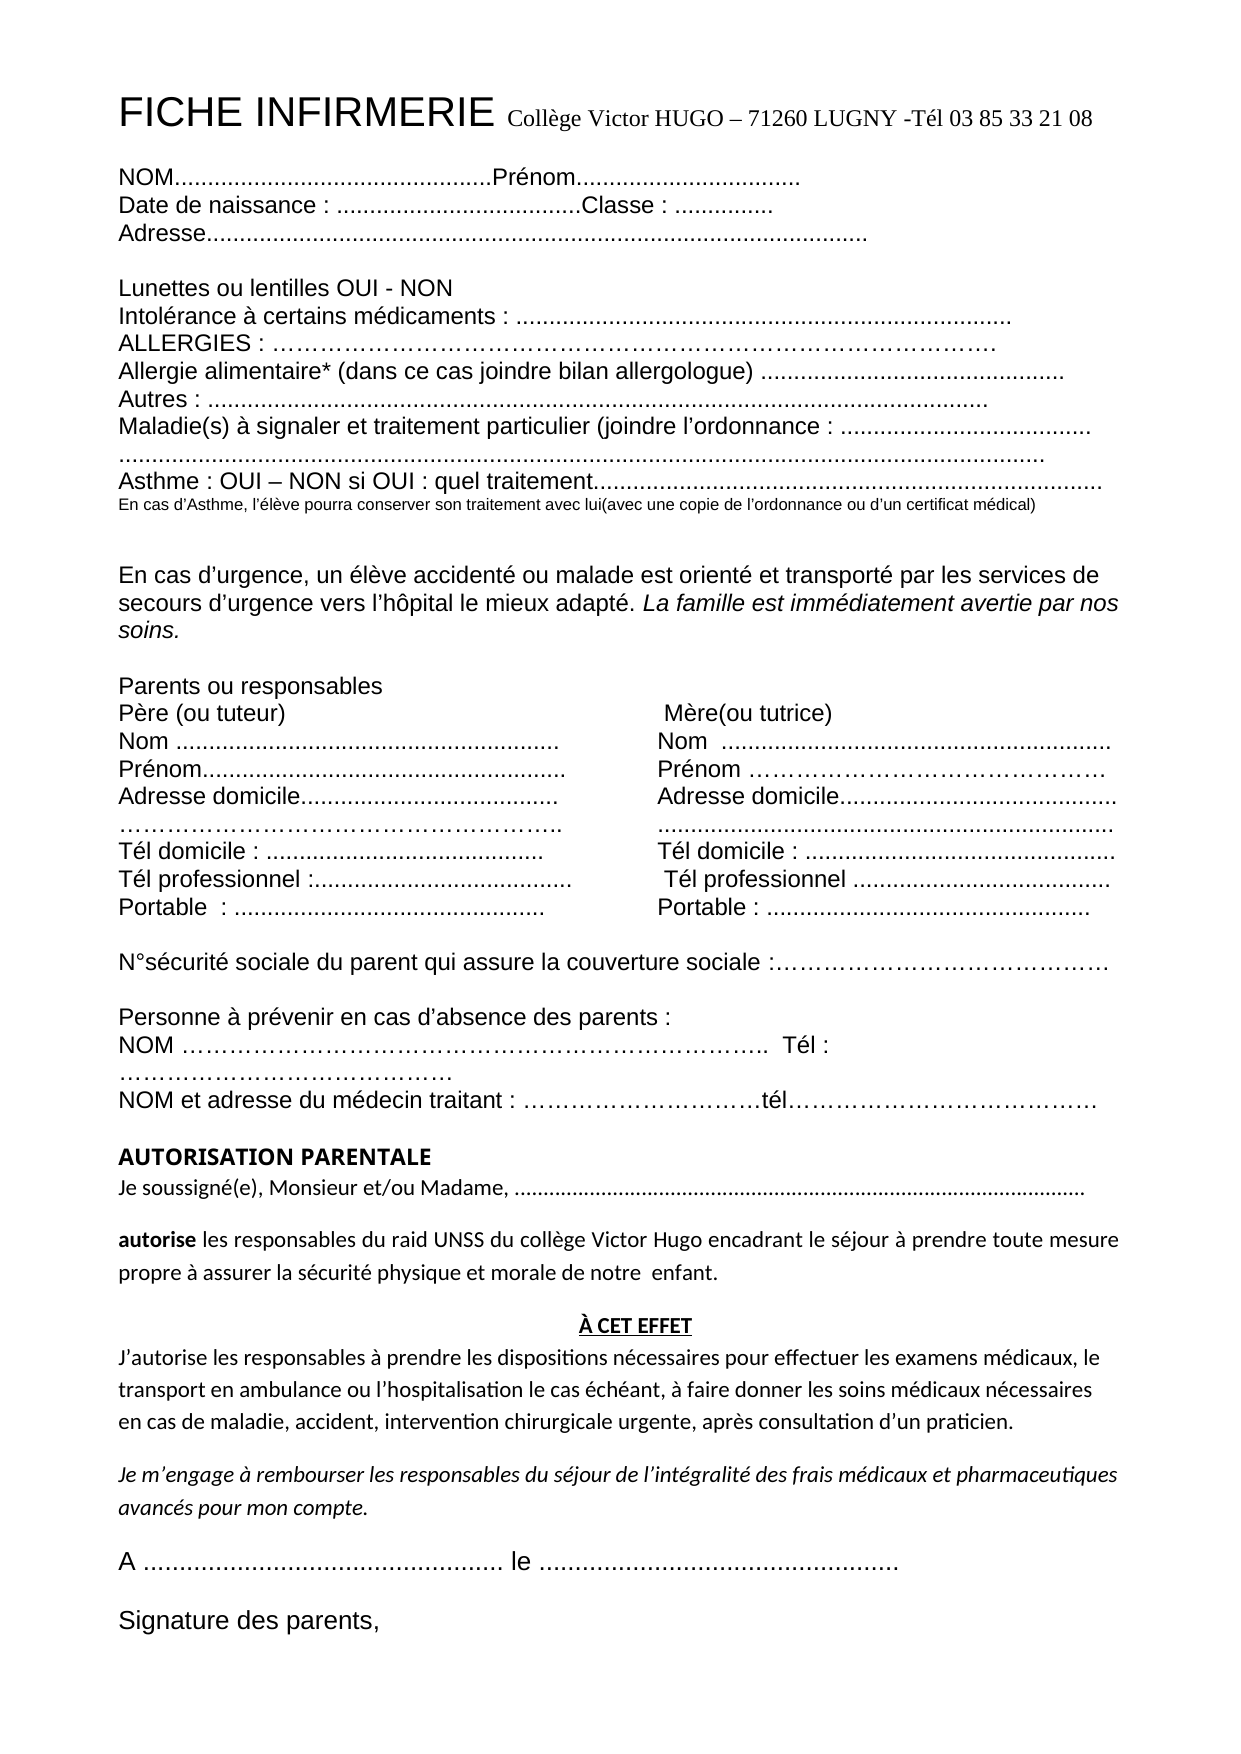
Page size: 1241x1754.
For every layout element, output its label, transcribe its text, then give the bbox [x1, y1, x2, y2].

text Autres : ...................................................................................................................... [118, 384, 1122, 412]
text Asthme : OUI – NON si OUI : quel traitement............................................................................. [118, 467, 1122, 495]
text FICHE INFIRMERIE Collège Victor HUGO – 71260 LUGNY -Tél 03 85 33 21 08 [118, 88, 1122, 136]
text Portable : ............................................... [118, 892, 583, 920]
text ..................................................................... [657, 810, 1122, 837]
text A .................................................. le .................................................. [118, 1546, 1122, 1576]
text Je m’engage à rembourser les responsables du séjour de l’intégralité des frais médicaux et pharmaceutiques avancés pour mon compte. [118, 1460, 1122, 1521]
text Date de naissance : .....................................Classe : ............... [118, 191, 1122, 218]
text Personne à prévenir en cas d’absence des parents : [118, 1003, 1122, 1031]
text NOM................................................Prénom.................................. [118, 163, 1122, 191]
text NOM et adresse du médecin traitant : …………………………tél………………………………… [118, 1086, 1122, 1113]
text Prénom ……………………………………… [657, 754, 1122, 782]
text Nom ........................................................... [657, 727, 1122, 754]
text Père (ou tuteur) [118, 699, 583, 727]
text Tél domicile : .......................................... [118, 837, 583, 865]
text AUTORISATION PARENTALE [118, 1141, 1122, 1173]
text Nom .......................................................... Prénom....................................................... [118, 727, 583, 782]
text N°sécurité sociale du parent qui assure la couverture sociale :…………………………………… [118, 948, 1122, 975]
text Lunettes ou lentilles OUI - NON [118, 274, 1122, 302]
text À CET EFFET J’autorise les responsables à prendre les dispositions nécessaires pour effectuer les examens médicaux, le transport en ambulance ou l’hospitalisation le cas échéant, à faire donner les soins médicaux nécessaires en cas de maladie, accident, intervention chirurgicale urgente, après consultation d’un praticien. [118, 1311, 1122, 1435]
text Portable : ................................................. [657, 892, 1122, 920]
text Mère(ou tutrice) [657, 699, 1122, 727]
text NOM ……………………………………………………………….. Tél :…………………………………… [118, 1031, 1122, 1086]
text Adresse domicile....................................... [118, 782, 583, 810]
text autorise les responsables du raid UNSS du collège Victor Hugo encadrant le séjour à prendre toute mesure propre à assurer la sécurité physique et morale de notre enfant. [118, 1226, 1122, 1286]
text Tél professionnel :....................................... [118, 865, 583, 892]
text ............................................................................................................................................ [118, 440, 1122, 467]
text Signature des parents, [118, 1605, 1122, 1635]
text Je soussigné(e), Monsieur et/ou Madame, ................................................................................................... [118, 1173, 1122, 1201]
text Intolérance à certains médicaments : ........................................................................... [118, 302, 1122, 329]
text Adresse.................................................................................................... [118, 218, 1122, 246]
text Tél domicile : ............................................... [657, 837, 1122, 865]
text Adresse domicile.......................................... [657, 782, 1122, 810]
text En cas d’Asthme, l’élève pourra conserver son traitement avec lui(avec une copie de l’ordonnance ou d’un certificat médical) [118, 495, 1122, 514]
text En cas d’urgence, un élève accidenté ou malade est orienté et transporté par les services de secours d’urgence vers l’hôpital le mieux adapté. La famille est immédiatement avertie par nos soins. [118, 561, 1122, 644]
text ALLERGIES : ………………………………………………………………………………. [118, 329, 1122, 357]
text ……………………………………………….. [118, 810, 583, 837]
text Tél professionnel ....................................... [657, 865, 1122, 892]
text Maladie(s) à signaler et traitement particulier (joindre l’ordonnance : ...................................... [118, 412, 1122, 440]
text Parents ou responsables [118, 672, 583, 699]
text Allergie alimentaire* (dans ce cas joindre bilan allergologue) .............................................. [118, 357, 1122, 384]
